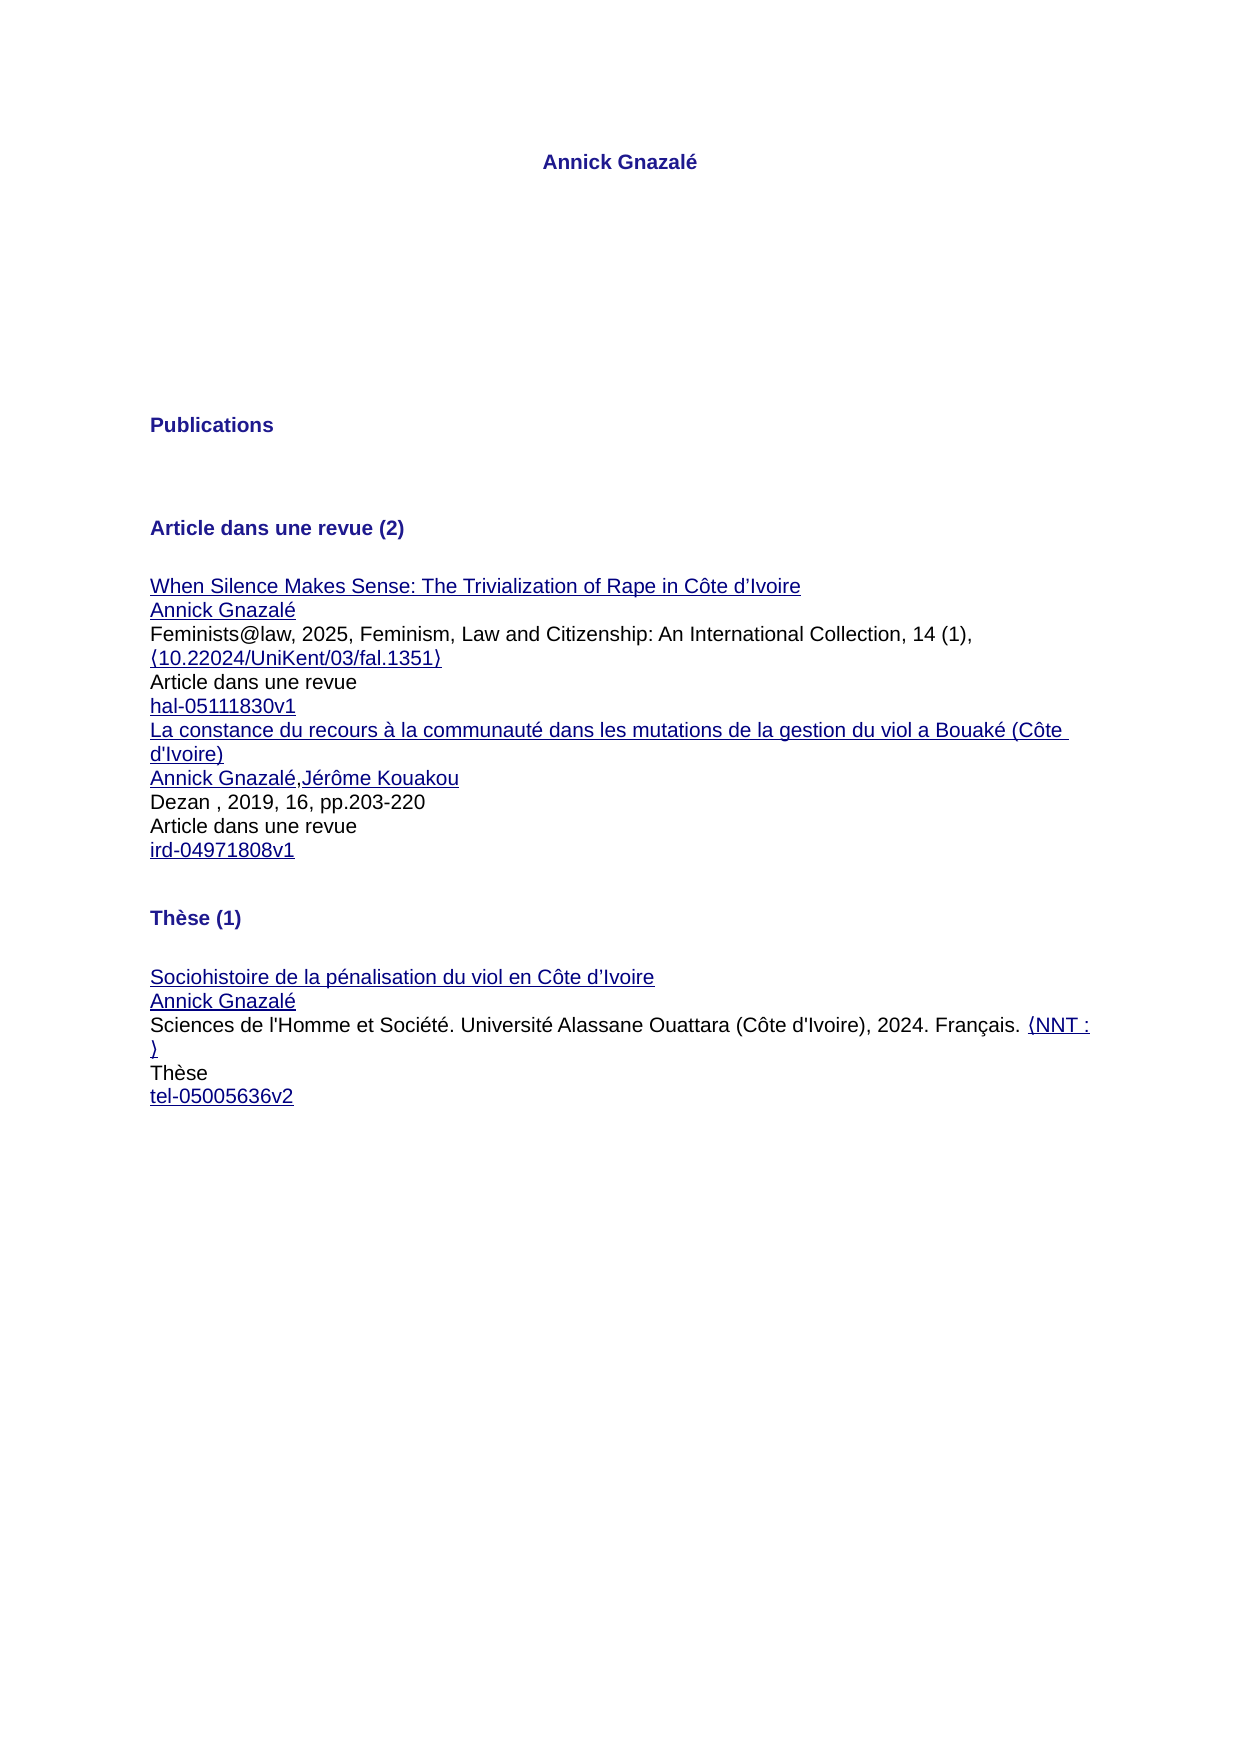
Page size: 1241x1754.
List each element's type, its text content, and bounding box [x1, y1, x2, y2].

table_cell La constance du recours à la communauté dans les mutations de la gestion du viol a Bouaké (Côte d'Ivoire) Annick Gnazalé,Jérôme Kouakou Dezan , 2019, 16, pp.203-220 Article dans une revue ird-04971808v1 [150, 718, 1090, 861]
subtitle Thèse (1) [150, 906, 1090, 930]
subtitle Publications [150, 412, 1090, 436]
table_header When Silence Makes Sense: The Trivialization of Rape in Côte d’Ivoire Annick Gnazalé Feminists@law, 2025, Feminism, Law and Citizenship: An International Collection, 14 (1), ⟨10.22024/UniKent/03/fal.1351⟩ Article dans une revue hal-05111830v1 [150, 574, 1090, 718]
subtitle Annick Gnazalé [150, 150, 1090, 174]
subtitle Article dans une revue (2) [150, 516, 1090, 539]
table_header Sociohistoire de la pénalisation du viol en Côte d’Ivoire Annick Gnazalé Sciences de l'Homme et Société. Université Alassane Ouattara (Côte d'Ivoire), 2024. Français. ⟨NNT : ⟩ Thèse tel-05005636v2 [150, 965, 1090, 1108]
